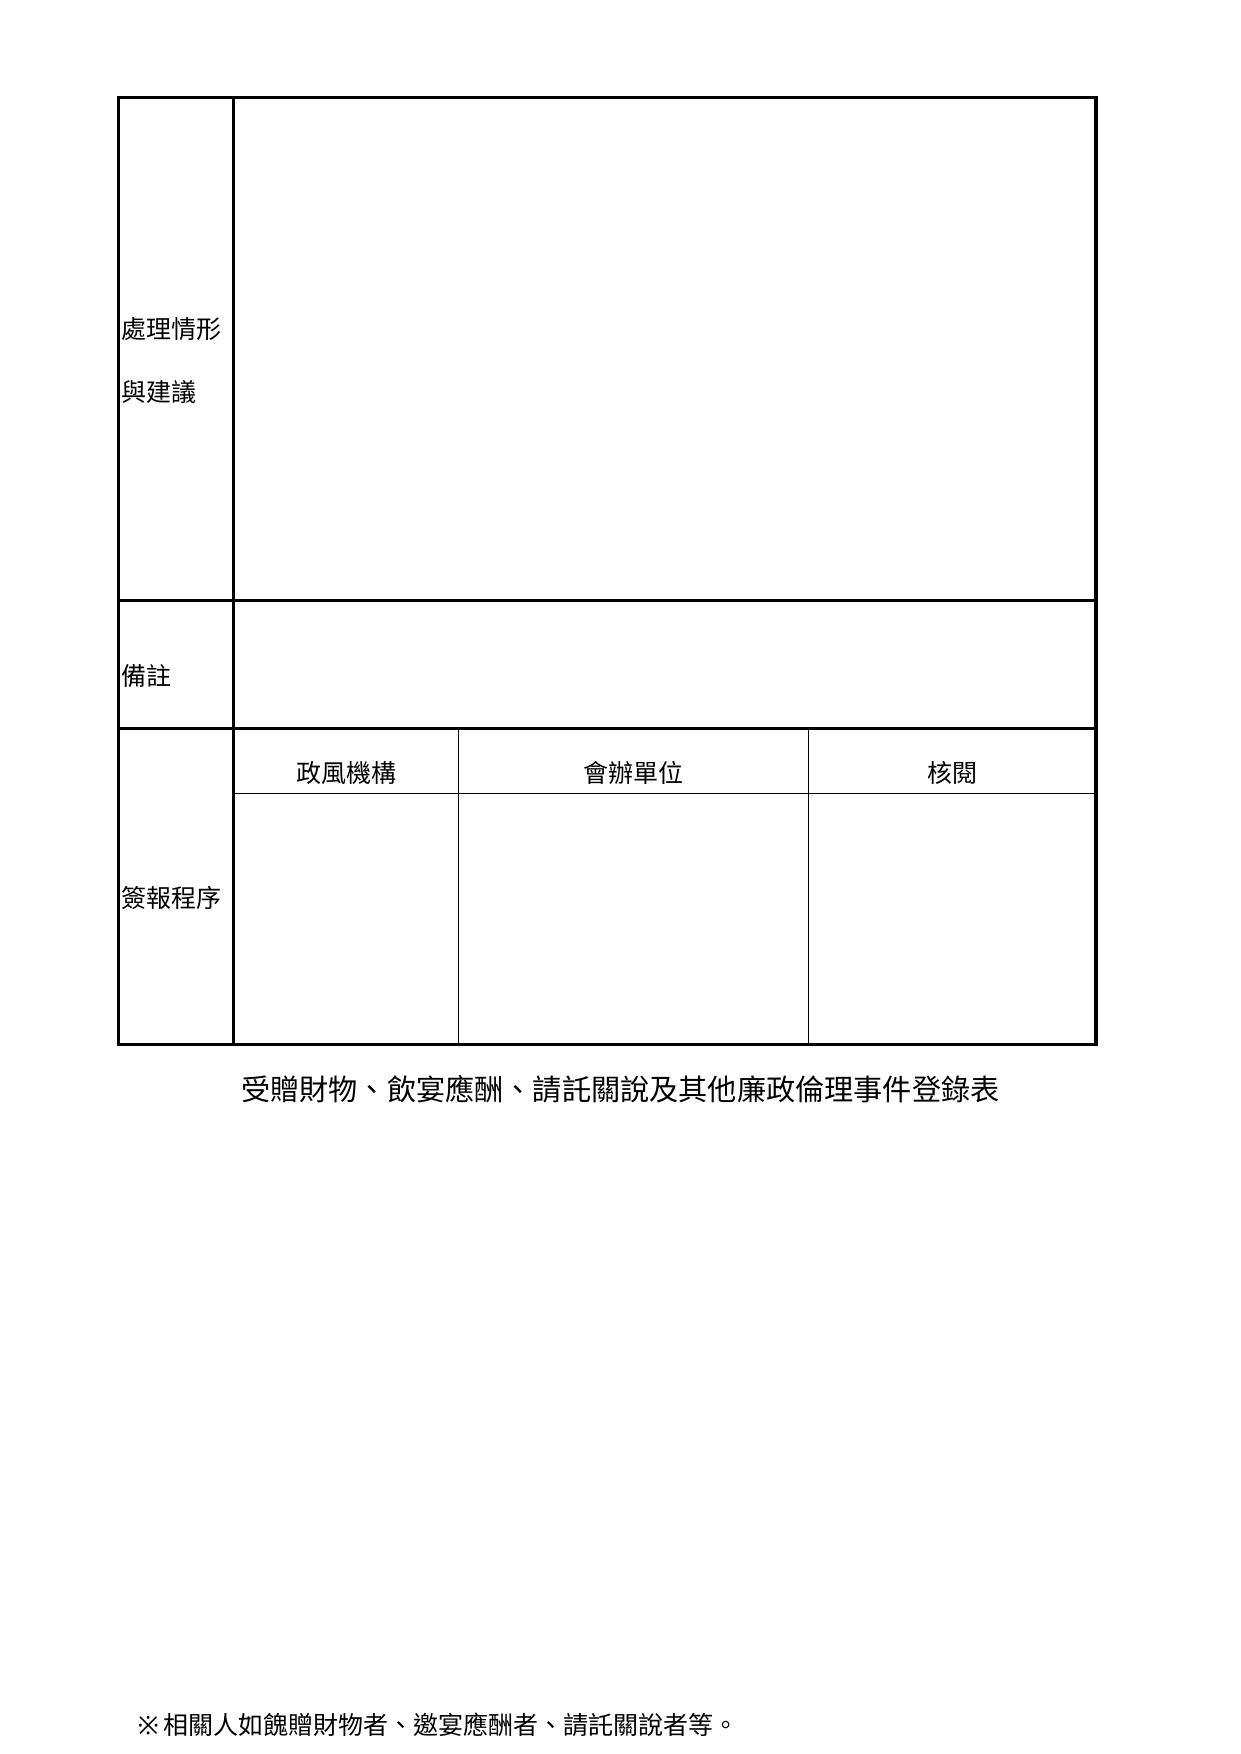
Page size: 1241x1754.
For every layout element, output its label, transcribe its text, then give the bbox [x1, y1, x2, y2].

table_cell [459, 794, 808, 1043]
table_cell [235, 602, 1094, 727]
table_cell 處理情形與建議 [120, 99, 232, 599]
table_cell [235, 794, 458, 1043]
text 受贈財物、飲宴應酬、請託關說及其他廉政倫理事件登錄表 [118, 1046, 1122, 1108]
table_cell 備註 [120, 602, 232, 727]
table_cell [809, 794, 1094, 1043]
table_cell 會辦單位 [459, 730, 808, 793]
text ※相關人如餽贈財物者、邀宴應酬者、請託關說者等。 [133, 1705, 1059, 1741]
table_cell [235, 99, 1094, 599]
table_cell 簽報程序 [120, 730, 232, 1043]
text [118, 1698, 1074, 1754]
table_cell 核閱 [809, 730, 1094, 793]
table_cell 政風機構 [235, 730, 458, 793]
